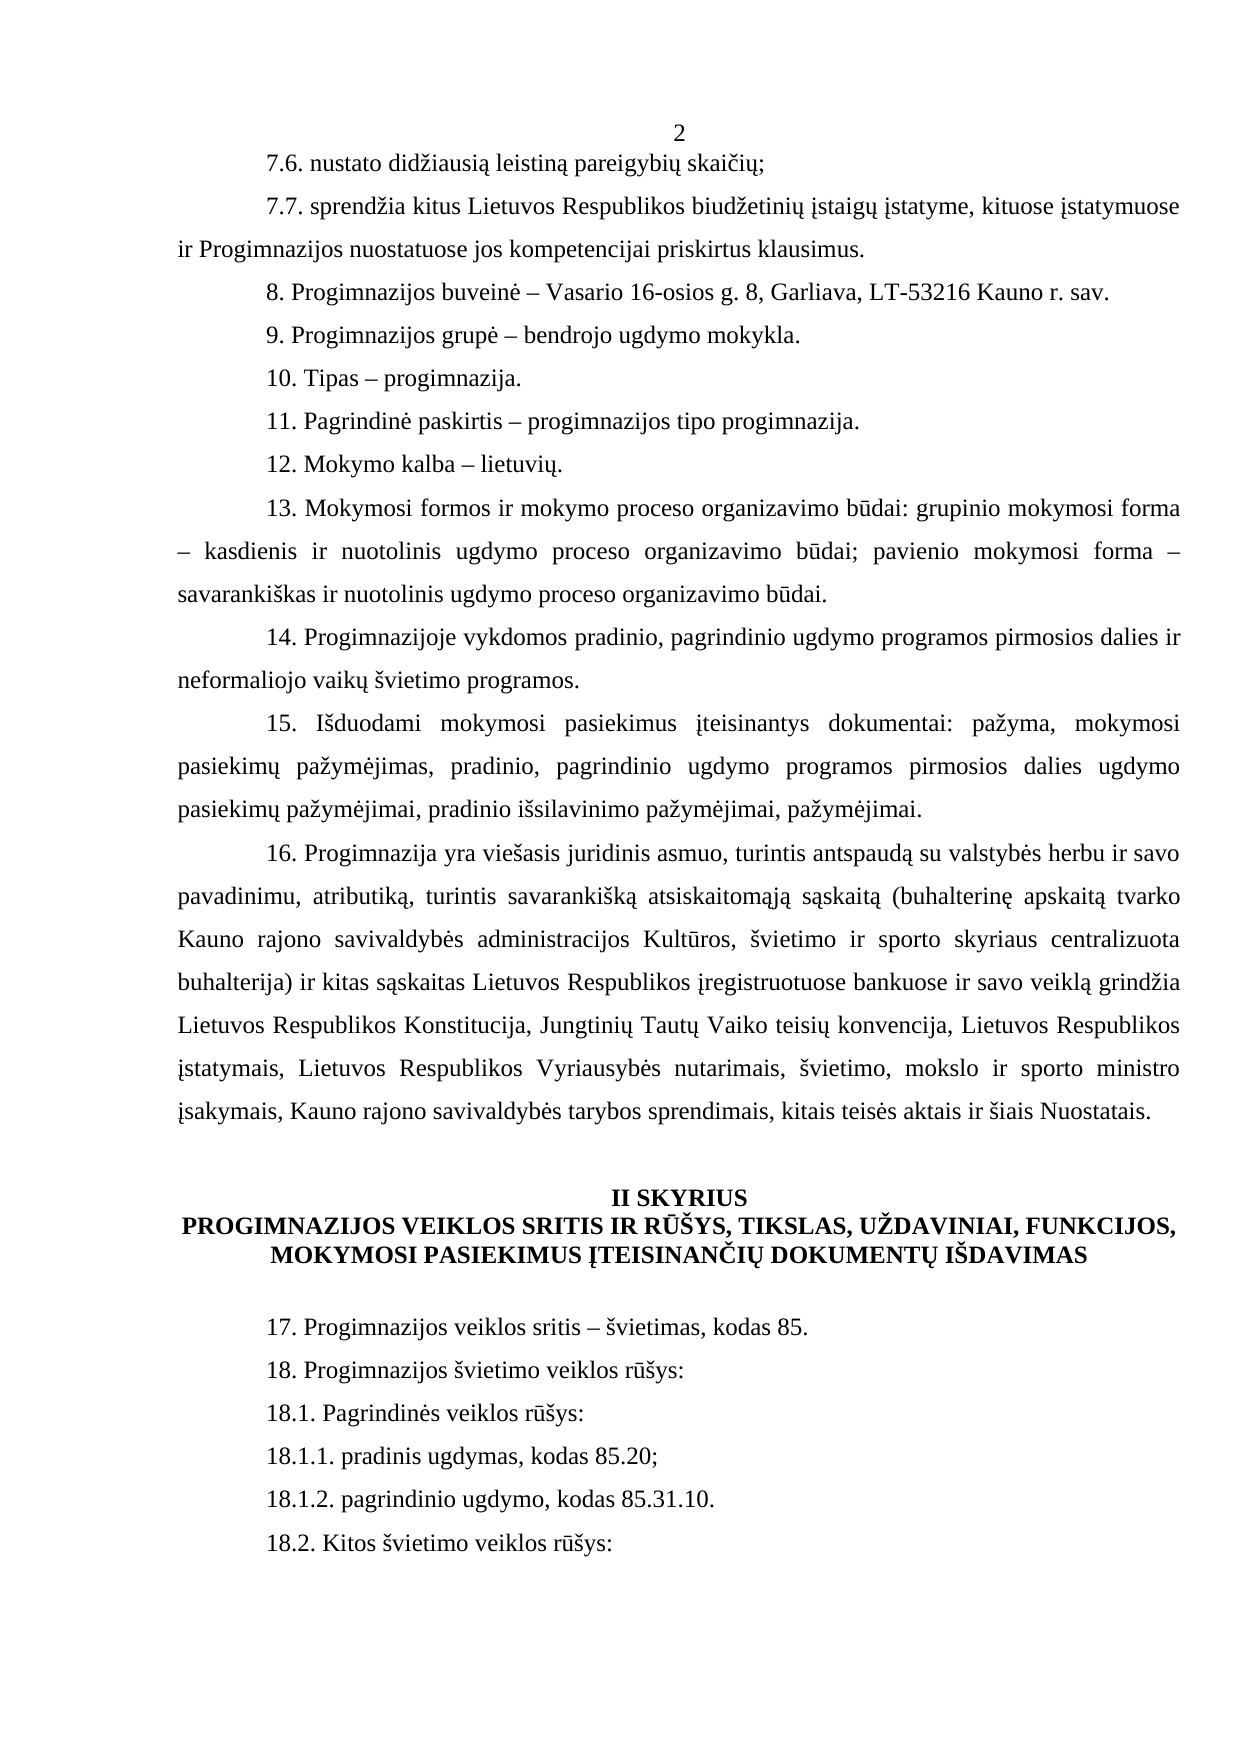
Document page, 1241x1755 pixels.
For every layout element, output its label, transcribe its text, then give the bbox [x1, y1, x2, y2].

text PROGIMNAZIJOS VEIKLOS SRITIS IR RŪŠYS, TIKSLAS, UŽDAVINIAI, FUNKCIJOS, MOKYMOSI PASIEKIMUS ĮTEISINANČIŲ DOKUMENTŲ IŠDAVIMAS [177, 1211, 1181, 1269]
text 15. Išduodami mokymosi pasiekimus įteisinantys dokumentai: pažyma, mokymosi pasiekimų pažymėjimas, pradinio, pagrindinio ugdymo programos pirmosios dalies ugdymo pasiekimų pažymėjimai, pradinio išsilavinimo pažymėjimai, pažymėjimai. [177, 708, 1181, 823]
text 18.1.2. pagrindinio ugdymo, kodas 85.31.10. [177, 1484, 1179, 1513]
text 10. Tipas – progimnazija. [215, 363, 1181, 392]
text 17. Progimnazijos veiklos sritis – švietimas, kodas 85. [177, 1312, 1179, 1341]
text 18.1.1. pradinis ugdymas, kodas 85.20; [177, 1441, 1181, 1470]
text 14. Progimnazijoje vykdomos pradinio, pagrindinio ugdymo programos pirmosios dalies ir neformaliojo vaikų švietimo programos. [177, 622, 1181, 694]
text 7.6. nustato didžiausią leistiną pareigybių skaičių; [177, 148, 1181, 176]
text 18. Progimnazijos švietimo veiklos rūšys: [177, 1355, 1179, 1384]
text 13. Mokymosi formos ir mokymo proceso organizavimo būdai: grupinio mokymosi forma – kasdienis ir nuotolinis ugdymo proceso organizavimo būdai; pavienio mokymosi forma – savarankiškas ir nuotolinis ugdymo proceso organizavimo būdai. [177, 493, 1181, 608]
text 9. Progimnazijos grupė – bendrojo ugdymo mokykla. [177, 320, 1181, 349]
text 18.1. Pagrindinės veiklos rūšys: [177, 1398, 1181, 1427]
text 11. Pagrindinė paskirtis – progimnazijos tipo progimnazija. [177, 406, 1181, 435]
text II SKYRIUS [177, 1183, 1181, 1211]
text 18.2. Kitos švietimo veiklos rūšys: [177, 1528, 1179, 1556]
text 12. Mokymo kalba – lietuvių. [177, 449, 1181, 478]
text 16. Progimnazija yra viešasis juridinis asmuo, turintis antspaudą su valstybės herbu ir savo pavadinimu, atributiką, turintis savarankišką atsiskaitomąją sąskaitą (buhalterinę apskaitą tvarko Kauno rajono savivaldybės administracijos Kultūros, švietimo ir sporto skyriaus centralizuota buhalterija) ir kitas sąskaitas Lietuvos Respublikos įregistruotuose bankuose ir savo veiklą grindžia Lietuvos Respublikos Konstitucija, Jungtinių Tautų Vaiko teisių konvencija, Lietuvos Respublikos įstatymais, Lietuvos Respublikos Vyriausybės nutarimais, švietimo, mokslo ir sporto ministro įsakymais, Kauno rajono savivaldybės tarybos sprendimais, kitais teisės aktais ir šiais Nuostatais. [177, 838, 1181, 1125]
text 7.7. sprendžia kitus Lietuvos Respublikos biudžetinių įstaigų įstatyme, kituose įstatymuose ir Progimnazijos nuostatuose jos kompetencijai priskirtus klausimus. [177, 191, 1181, 263]
text 8. Progimnazijos buveinė – Vasario 16-osios g. 8, Garliava, LT-53216 Kauno r. sav. [177, 277, 1181, 306]
